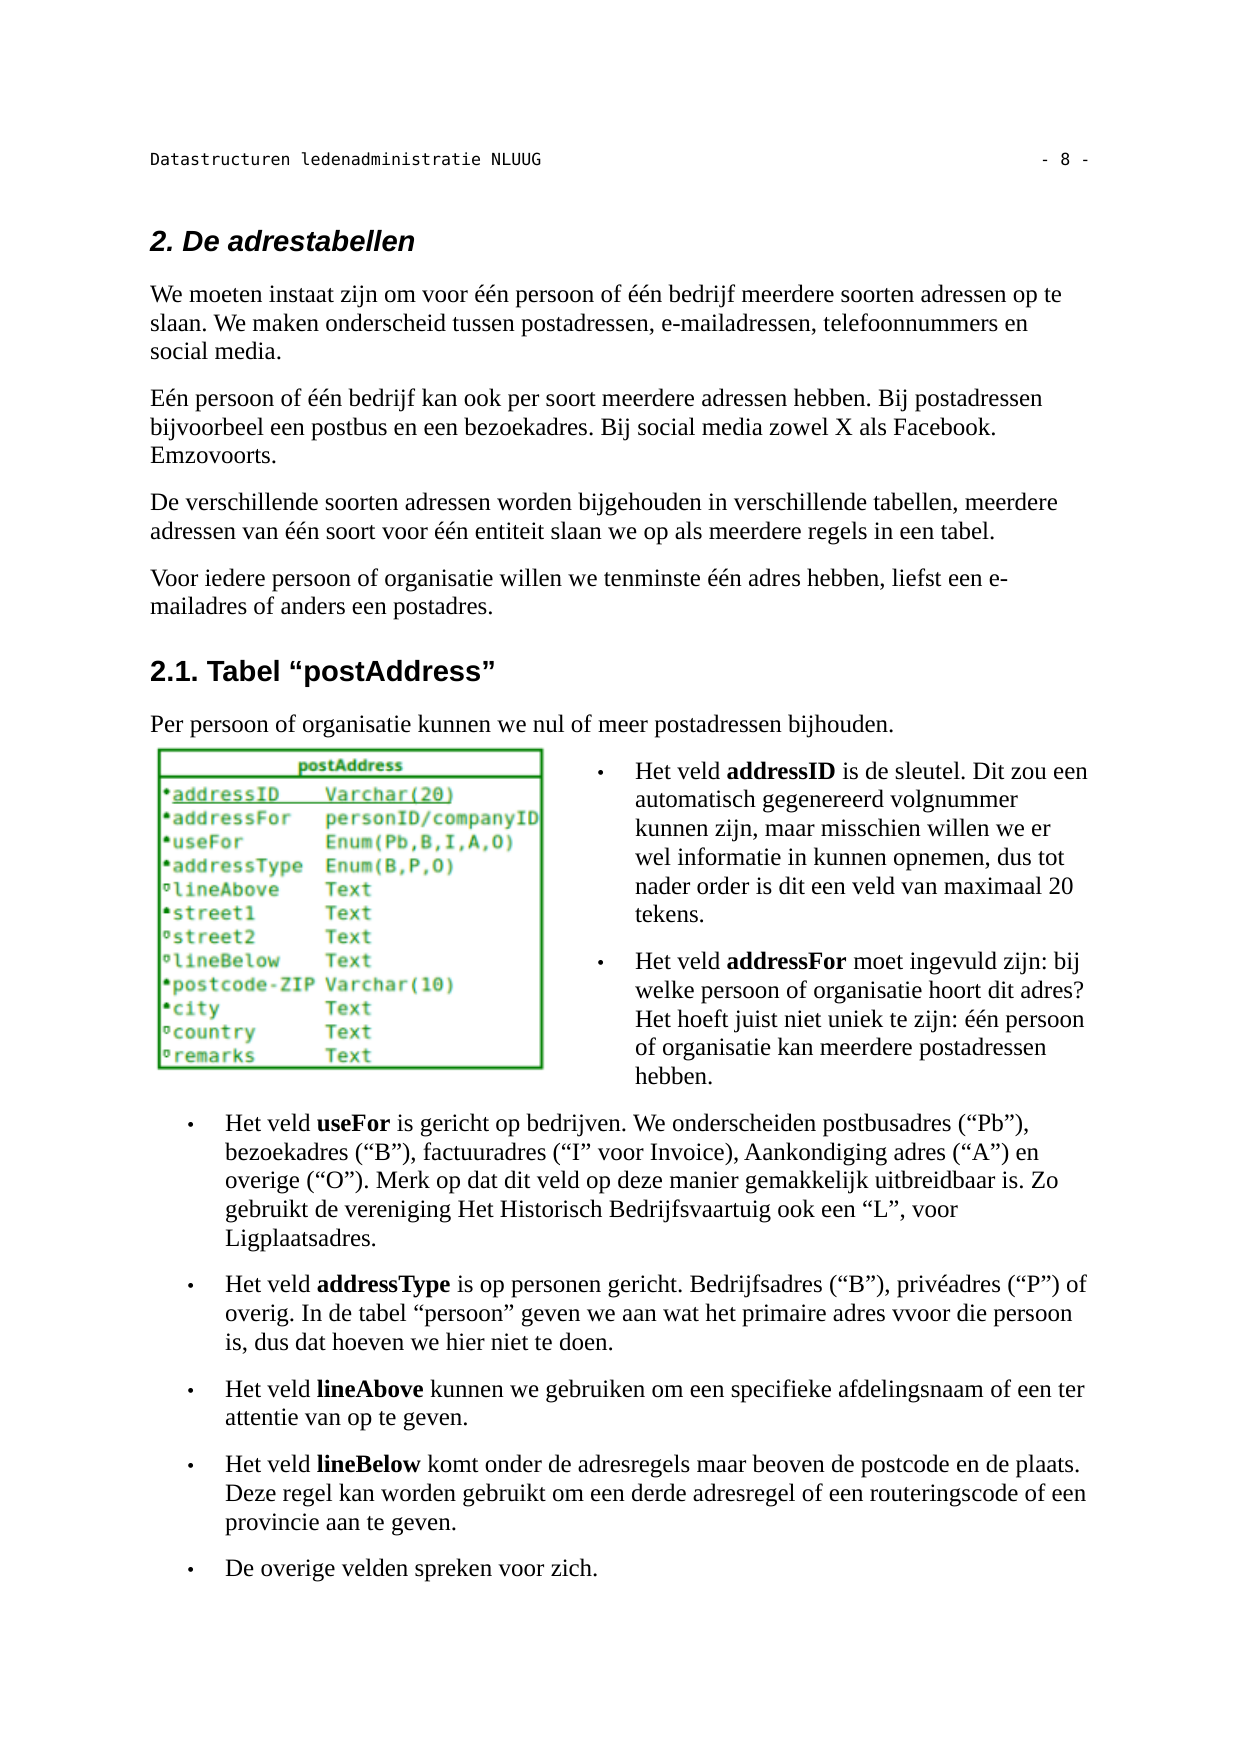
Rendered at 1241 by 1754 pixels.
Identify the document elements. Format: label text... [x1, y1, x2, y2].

text Per persoon of organisatie kunnen we nul of meer postadressen bijhouden. [150, 709, 1090, 738]
list Het veld lineBelow komt onder de adresregels maar beoven de postcode en de plaats. Deze regel kan worden gebruikt om een derde adresregel of een routeringscode of een provincie aan te geven. [187, 1449, 1090, 1535]
list Het veld addressFor moet ingevuld zijn: bij welke persoon of organisatie hoort dit adres? Het hoeft juist niet uniek te zijn: één persoon of organisatie kan meerdere postadressen hebben. [187, 946, 1090, 1090]
subtitle 2. De adrestabellen [150, 224, 1090, 257]
text We moeten instaat zijn om voor één persoon of één bedrijf meerdere soorten adressen op te slaan. We maken onderscheid tussen postadressen, e-mailadressen, telefoonnummers en social media. [150, 279, 1090, 365]
text De verschillende soorten adressen worden bijgehouden in verschillende tabellen, meerdere adressen van één soort voor één entiteit slaan we op als meerdere regels in een tabel. [150, 487, 1090, 545]
list De overige velden spreken voor zich. [187, 1553, 1090, 1582]
list Het veld addressType is op personen gericht. Bedrijfsadres (“B”), privéadres (“P”) of overig. In de tabel “persoon” geven we aan wat het primaire adres vvoor die persoon is, dus dat hoeven we hier niet te doen. [187, 1269, 1090, 1356]
list Het veld useFor is gericht op bedrijven. We onderscheiden postbusadres (“Pb”), bezoekadres (“B”), factuuradres (“I” voor Invoice), Aankondiging adres (“A”) en overige (“O”). Merk op dat dit veld op deze manier gemakkelijk uitbreidbaar is. Zo gebruikt de vereniging Het Historisch Bedrijfsvaartuig ook een “L”, voor Ligplaatsadres. [187, 1108, 1090, 1252]
text Eén persoon of één bedrijf kan ook per soort meerdere adressen hebben. Bij postadressen bijvoorbeel een postbus en een bezoekadres. Bij social media zowel X als Facebook. Emzovoorts. [150, 383, 1090, 469]
list Het veld addressID is de sleutel. Dit zou een automatisch gegenereerd volgnummer kunnen zijn, maar misschien willen we er wel informatie in kunnen opnemen, dus tot nader order is dit een veld van maximaal 20 tekens. [548, 756, 1090, 928]
subtitle 2.1. Tabel “postAddress” [150, 654, 1090, 688]
text Voor iedere persoon of organisatie willen we tenminste één adres hebben, liefst een e-mailadres of anders een postadres. [150, 563, 1090, 620]
list Het veld lineAbove kunnen we gebruiken om een specifieke afdelingsnaam of een ter attentie van op te geven. [187, 1374, 1090, 1431]
picture [155, 746, 548, 1078]
